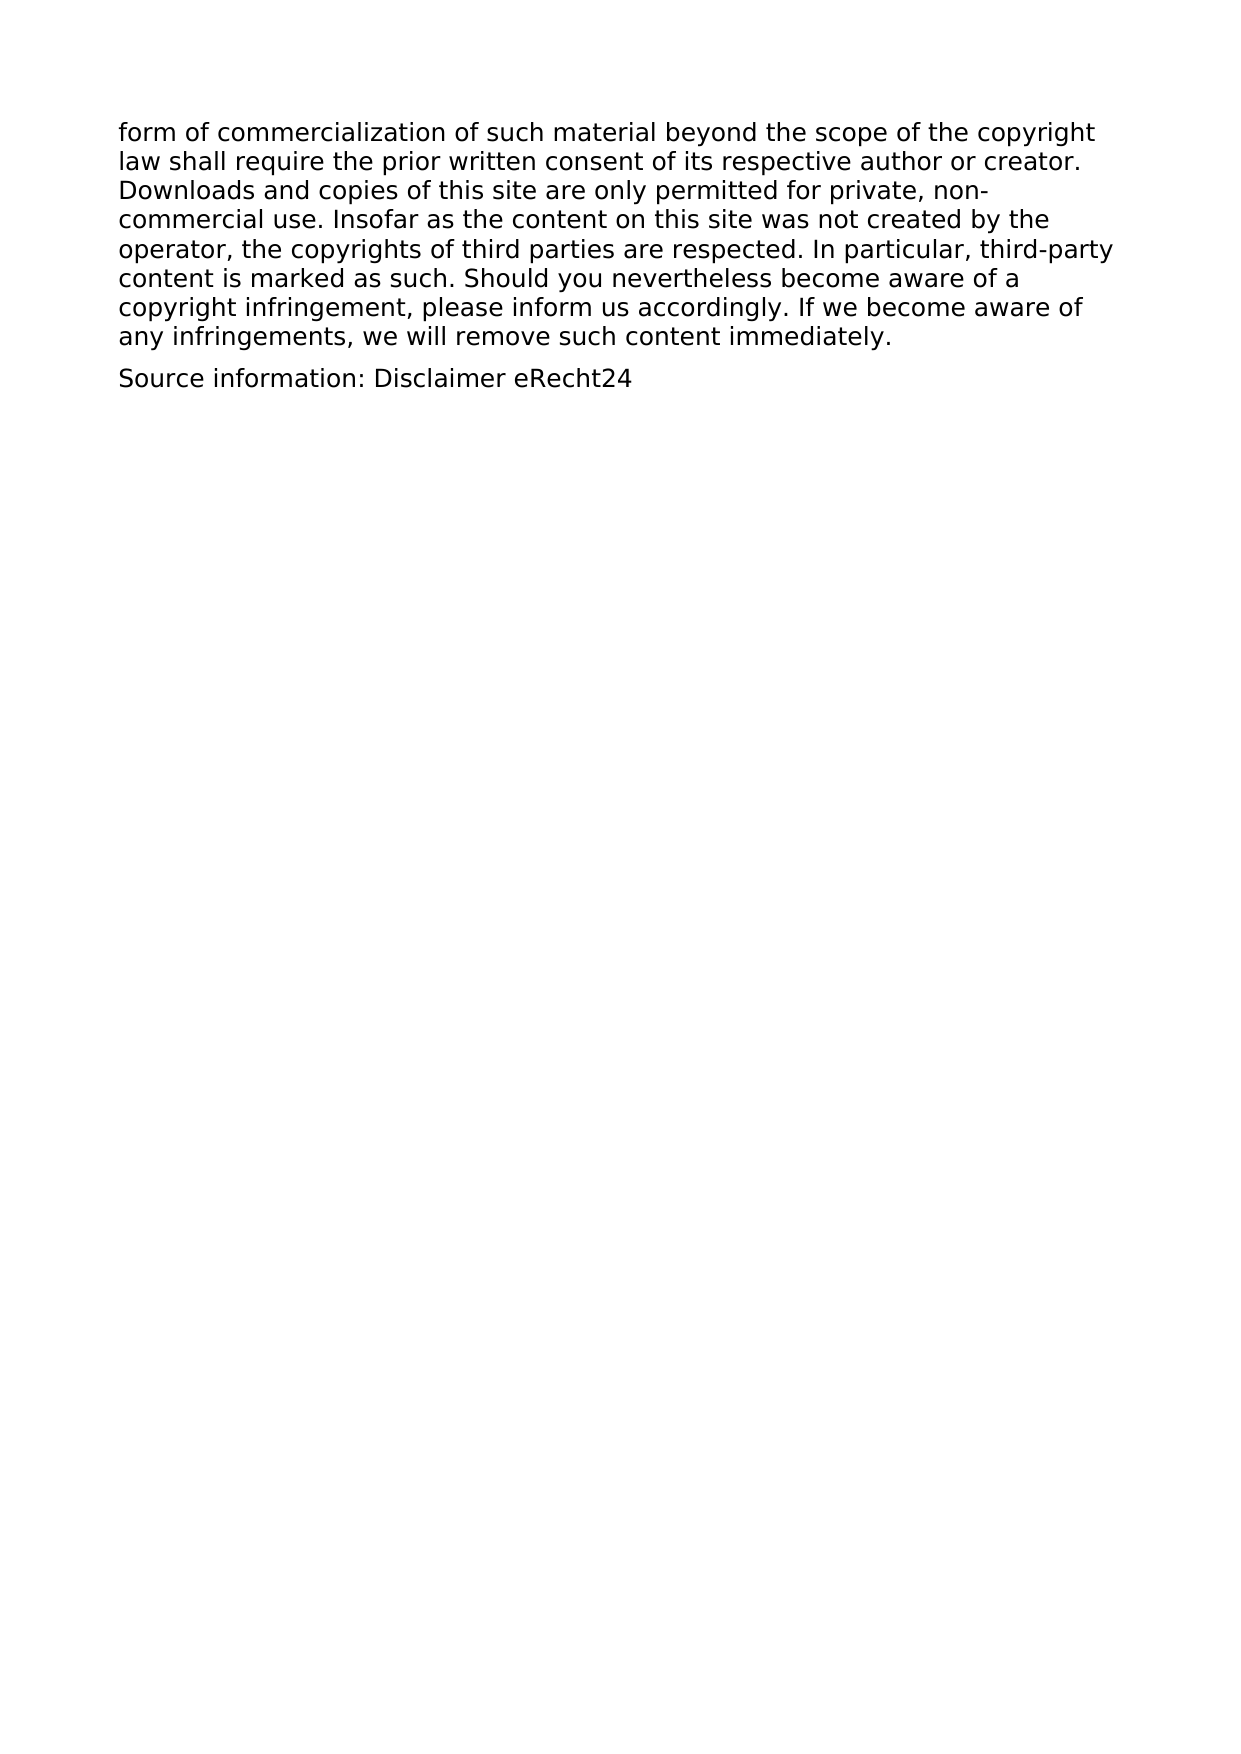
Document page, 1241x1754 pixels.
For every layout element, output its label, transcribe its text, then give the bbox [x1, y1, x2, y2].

text Source information: Disclaimer eRecht24 [118, 364, 1122, 393]
text form of commercialization of such material beyond the scope of the copyright law shall require the prior written consent of its respective author or creator. Downloads and copies of this site are only permitted for private, non-commercial use. Insofar as the content on this site was not created by the operator, the copyrights of third parties are respected. In particular, third-party content is marked as such. Should you nevertheless become aware of a copyright infringement, please inform us accordingly. If we become aware of any infringements, we will remove such content immediately. [118, 118, 1122, 351]
